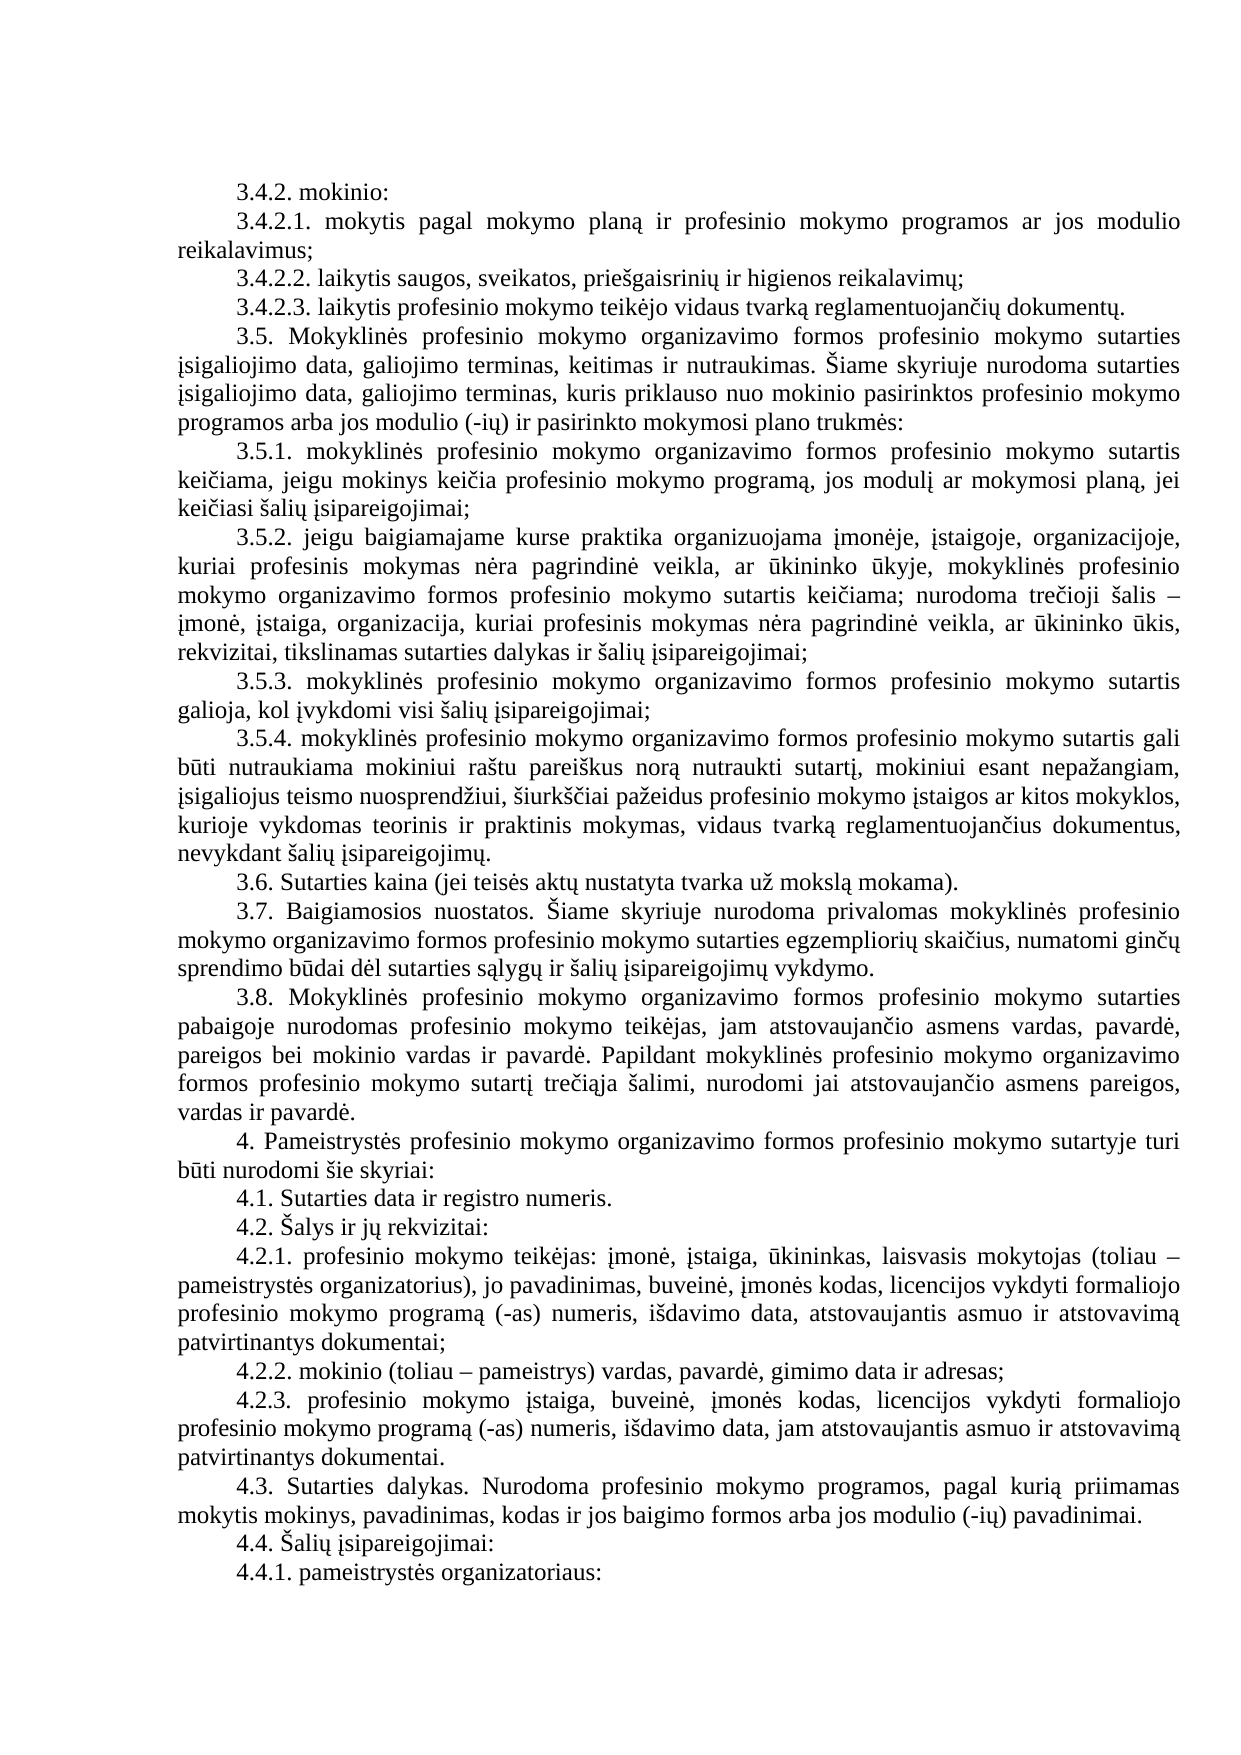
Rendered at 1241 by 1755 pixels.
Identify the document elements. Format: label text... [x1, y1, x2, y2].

text 3.4.2.1. mokytis pagal mokymo planą ir profesinio mokymo programos ar jos modulio reikalavimus; [177, 206, 1181, 263]
text 3.7. Baigiamosios nuostatos. Šiame skyriuje nurodoma privalomas mokyklinės profesinio mokymo organizavimo formos profesinio mokymo sutarties egzempliorių skaičius, numatomi ginčų sprendimo būdai dėl sutarties sąlygų ir šalių įsipareigojimų vykdymo. [177, 896, 1181, 982]
text 3.4.2.3. laikytis profesinio mokymo teikėjo vidaus tvarką reglamentuojančių dokumentų. [177, 292, 1181, 321]
text 4.2.3. profesinio mokymo įstaiga, buveinė, įmonės kodas, licencijos vykdyti formaliojo profesinio mokymo programą (-as) numeris, išdavimo data, jam atstovaujantis asmuo ir atstovavimą patvirtinantys dokumentai. [177, 1385, 1181, 1471]
text 3.5. Mokyklinės profesinio mokymo organizavimo formos profesinio mokymo sutarties įsigaliojimo data, galiojimo terminas, keitimas ir nutraukimas. Šiame skyriuje nurodoma sutarties įsigaliojimo data, galiojimo terminas, kuris priklauso nuo mokinio pasirinktos profesinio mokymo programos arba jos modulio (-ių) ir pasirinkto mokymosi plano trukmės: [177, 321, 1181, 436]
text 3.5.4. mokyklinės profesinio mokymo organizavimo formos profesinio mokymo sutartis gali būti nutraukiama mokiniui raštu pareiškus norą nutraukti sutartį, mokiniui esant nepažangiam, įsigaliojus teismo nuosprendžiui, šiurkščiai pažeidus profesinio mokymo įstaigos ar kitos mokyklos, kurioje vykdomas teorinis ir praktinis mokymas, vidaus tvarką reglamentuojančius dokumentus, nevykdant šalių įsipareigojimų. [177, 723, 1181, 867]
text 3.8. Mokyklinės profesinio mokymo organizavimo formos profesinio mokymo sutarties pabaigoje nurodomas profesinio mokymo teikėjas, jam atstovaujančio asmens vardas, pavardė, pareigos bei mokinio vardas ir pavardė. Papildant mokyklinės profesinio mokymo organizavimo formos profesinio mokymo sutartį trečiąja šalimi, nurodomi jai atstovaujančio asmens pareigos, vardas ir pavardė. [177, 982, 1181, 1126]
text 3.5.1. mokyklinės profesinio mokymo organizavimo formos profesinio mokymo sutartis keičiama, jeigu mokinys keičia profesinio mokymo programą, jos modulį ar mokymosi planą, jei keičiasi šalių įsipareigojimai; [177, 436, 1181, 522]
text 4.3. Sutarties dalykas. Nurodoma profesinio mokymo programos, pagal kurią priimamas mokytis mokinys, pavadinimas, kodas ir jos baigimo formos arba jos modulio (-ių) pavadinimai. [177, 1471, 1181, 1528]
text 3.6. Sutarties kaina (jei teisės aktų nustatyta tvarka už mokslą mokama). [177, 867, 1181, 896]
text 4.4.1. pameistrystės organizatoriaus: [177, 1557, 1181, 1586]
text 4.2.2. mokinio (toliau – pameistrys) vardas, pavardė, gimimo data ir adresas; [177, 1356, 1181, 1385]
text 3.5.2. jeigu baigiamajame kurse praktika organizuojama įmonėje, įstaigoje, organizacijoje, kuriai profesinis mokymas nėra pagrindinė veikla, ar ūkininko ūkyje, mokyklinės profesinio mokymo organizavimo formos profesinio mokymo sutartis keičiama; nurodoma trečioji šalis – įmonė, įstaiga, organizacija, kuriai profesinis mokymas nėra pagrindinė veikla, ar ūkininko ūkis, rekvizitai, tikslinamas sutarties dalykas ir šalių įsipareigojimai; [177, 522, 1181, 666]
text 4.2.1. profesinio mokymo teikėjas: įmonė, įstaiga, ūkininkas, laisvasis mokytojas (toliau – pameistrystės organizatorius), jo pavadinimas, buveinė, įmonės kodas, licencijos vykdyti formaliojo profesinio mokymo programą (-as) numeris, išdavimo data, atstovaujantis asmuo ir atstovavimą patvirtinantys dokumentai; [177, 1241, 1181, 1356]
text 4.1. Sutarties data ir registro numeris. [177, 1183, 1181, 1212]
text 3.4.2. mokinio: [177, 177, 1181, 206]
text 4.4. Šalių įsipareigojimai: [177, 1528, 1181, 1557]
text 4.2. Šalys ir jų rekvizitai: [177, 1212, 1181, 1241]
text 4. Pameistrystės profesinio mokymo organizavimo formos profesinio mokymo sutartyje turi būti nurodomi šie skyriai: [177, 1126, 1181, 1183]
text 3.5.3. mokyklinės profesinio mokymo organizavimo formos profesinio mokymo sutartis galioja, kol įvykdomi visi šalių įsipareigojimai; [177, 666, 1181, 723]
text 3.4.2.2. laikytis saugos, sveikatos, priešgaisrinių ir higienos reikalavimų; [177, 263, 1181, 292]
